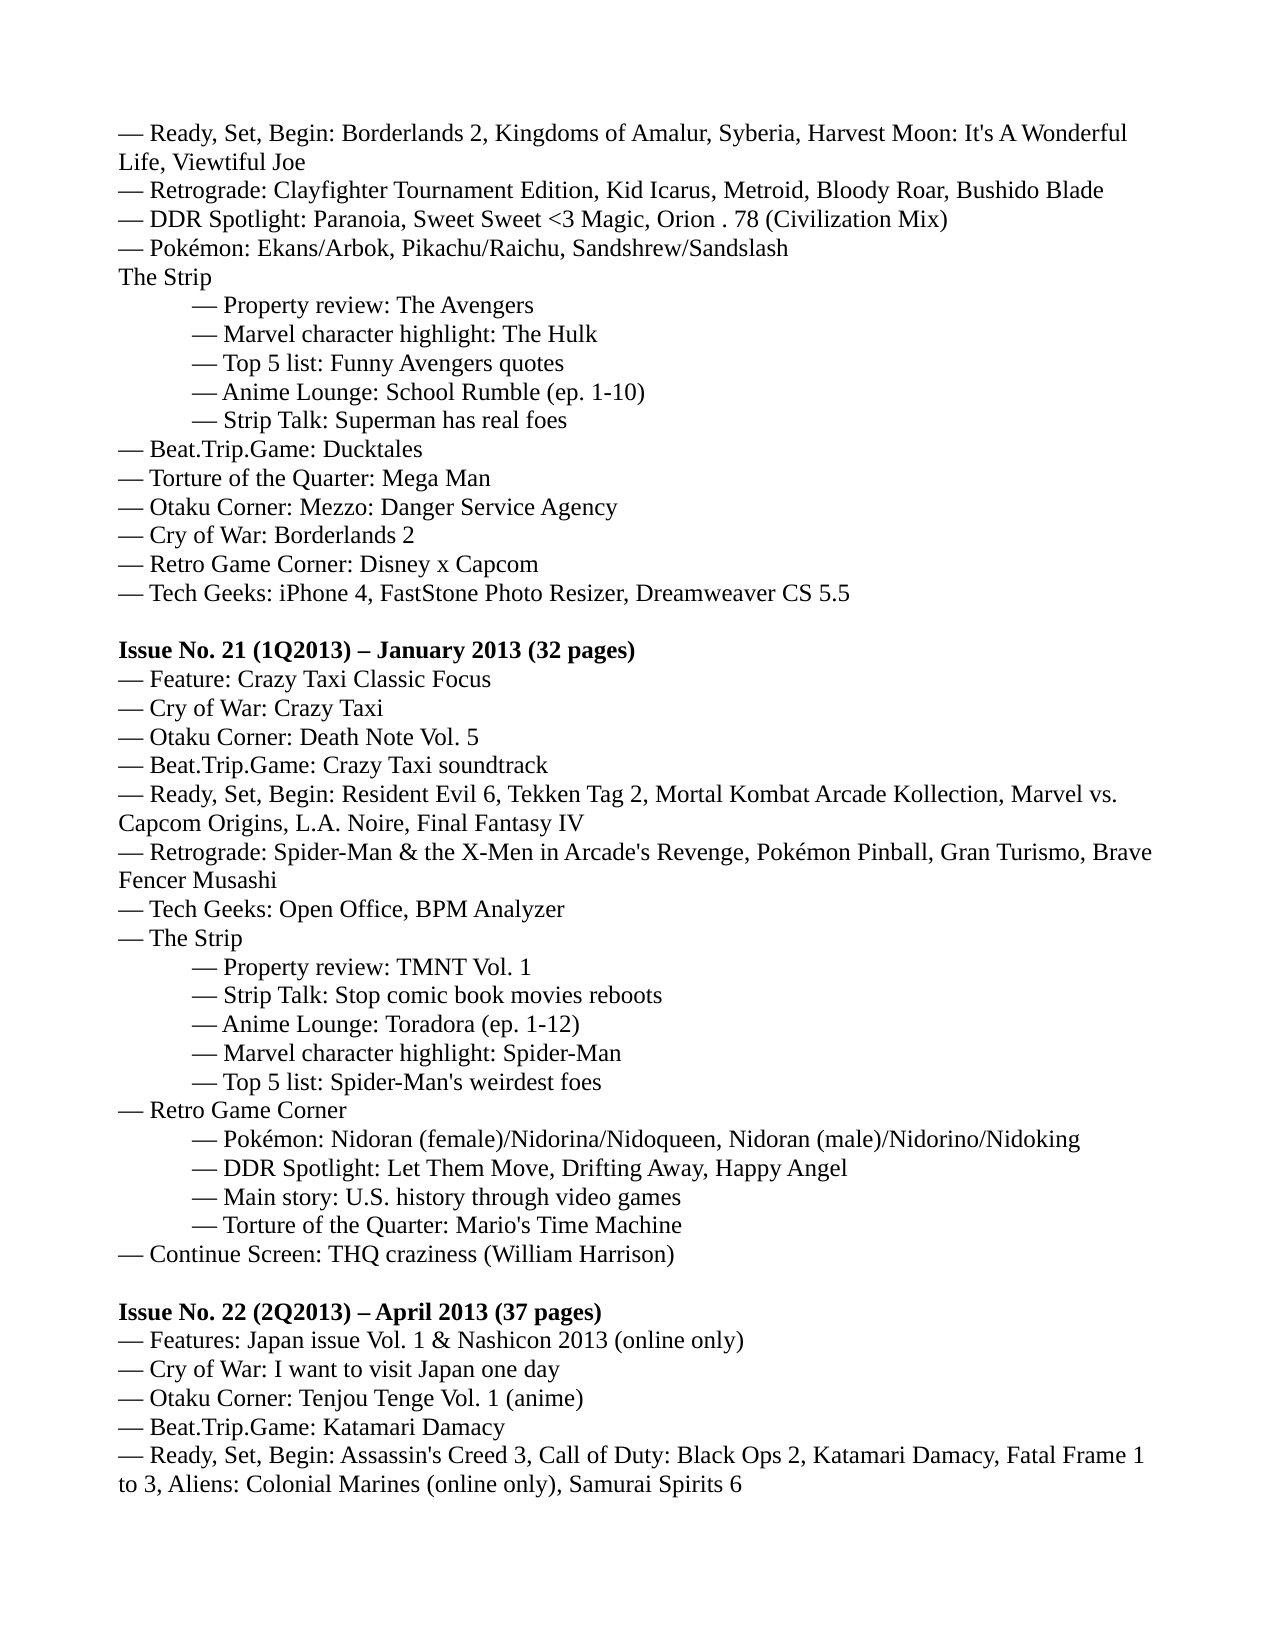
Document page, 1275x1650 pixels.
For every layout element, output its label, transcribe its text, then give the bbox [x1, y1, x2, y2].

text ― Cry of War: Borderlands 2 [118, 521, 1157, 549]
text ― Marvel character highlight: The Hulk [118, 319, 1157, 348]
text ― Torture of the Quarter: Mario's Time Machine [118, 1211, 1157, 1239]
text ― Retrograde: Spider-Man & the X-Men in Arcade's Revenge, Pokémon Pinball, Gran Turismo, Brave Fencer Musashi [118, 837, 1157, 894]
text ― Ready, Set, Begin: Borderlands 2, Kingdoms of Amalur, Syberia, Harvest Moon: It's A Wonderful Life, Viewtiful Joe [118, 118, 1157, 176]
text ― Beat.Trip.Game: Katamari Damacy [118, 1412, 1157, 1441]
text ― Strip Talk: Superman has real foes [118, 406, 1157, 434]
text ― Pokémon: Ekans/Arbok, Pikachu/Raichu, Sandshrew/Sandslash [118, 233, 1157, 262]
text ― Tech Geeks: Open Office, BPM Analyzer [118, 894, 1157, 923]
text ― Continue Screen: THQ craziness (William Harrison) [118, 1239, 1157, 1268]
text ― DDR Spotlight: Let Them Move, Drifting Away, Happy Angel [118, 1153, 1157, 1182]
text ― Top 5 list: Funny Avengers quotes [118, 348, 1157, 377]
text ― Beat.Trip.Game: Crazy Taxi soundtrack [118, 751, 1157, 779]
text ― The Strip [118, 923, 1157, 952]
text ― Beat.Trip.Game: Ducktales [118, 434, 1157, 463]
text ― Retrograde: Clayfighter Tournament Edition, Kid Icarus, Metroid, Bloody Roar, Bushido Blade [118, 176, 1157, 204]
text ― Features: Japan issue Vol. 1 & Nashicon 2013 (online only) [118, 1326, 1157, 1354]
text ― Ready, Set, Begin: Assassin's Creed 3, Call of Duty: Black Ops 2, Katamari Damacy, Fatal Frame 1 to 3, Aliens: Colonial Marines (online only), Samurai Spirits 6 [118, 1441, 1157, 1498]
text Issue No. 21 (1Q2013) – January 2013 (32 pages) [118, 636, 1157, 664]
text ― Torture of the Quarter: Mega Man [118, 463, 1157, 492]
text ― Marvel character highlight: Spider-Man [118, 1038, 1157, 1067]
text ― DDR Spotlight: Paranoia, Sweet Sweet <3 Magic, Orion . 78 (Civilization Mix) [118, 204, 1157, 233]
text ― Feature: Crazy Taxi Classic Focus [118, 664, 1157, 693]
text The Strip [118, 262, 1157, 291]
text ― Main story: U.S. history through video games [118, 1182, 1157, 1211]
text ― Top 5 list: Spider-Man's weirdest foes [118, 1067, 1157, 1096]
text Issue No. 22 (2Q2013) – April 2013 (37 pages) [118, 1297, 1157, 1326]
text ― Anime Lounge: School Rumble (ep. 1-10) [118, 377, 1157, 406]
text ― Cry of War: Crazy Taxi [118, 693, 1157, 722]
text ― Retro Game Corner [118, 1096, 1157, 1124]
text ― Otaku Corner: Mezzo: Danger Service Agency [118, 492, 1157, 521]
text ― Property review: The Avengers [118, 291, 1157, 319]
text ― Cry of War: I want to visit Japan one day [118, 1354, 1157, 1383]
text ― Pokémon: Nidoran (female)/Nidorina/Nidoqueen, Nidoran (male)/Nidorino/Nidoking [118, 1124, 1157, 1153]
text ― Retro Game Corner: Disney x Capcom [118, 549, 1157, 578]
text ― Property review: TMNT Vol. 1 [118, 952, 1157, 981]
text ― Anime Lounge: Toradora (ep. 1-12) [118, 1009, 1157, 1038]
text ― Strip Talk: Stop comic book movies reboots [118, 981, 1157, 1009]
text ― Otaku Corner: Tenjou Tenge Vol. 1 (anime) [118, 1383, 1157, 1412]
text ― Otaku Corner: Death Note Vol. 5 [118, 722, 1157, 751]
text ― Ready, Set, Begin: Resident Evil 6, Tekken Tag 2, Mortal Kombat Arcade Kollection, Marvel vs. Capcom Origins, L.A. Noire, Final Fantasy IV [118, 779, 1157, 837]
text ― Tech Geeks: iPhone 4, FastStone Photo Resizer, Dreamweaver CS 5.5 [118, 578, 1157, 607]
